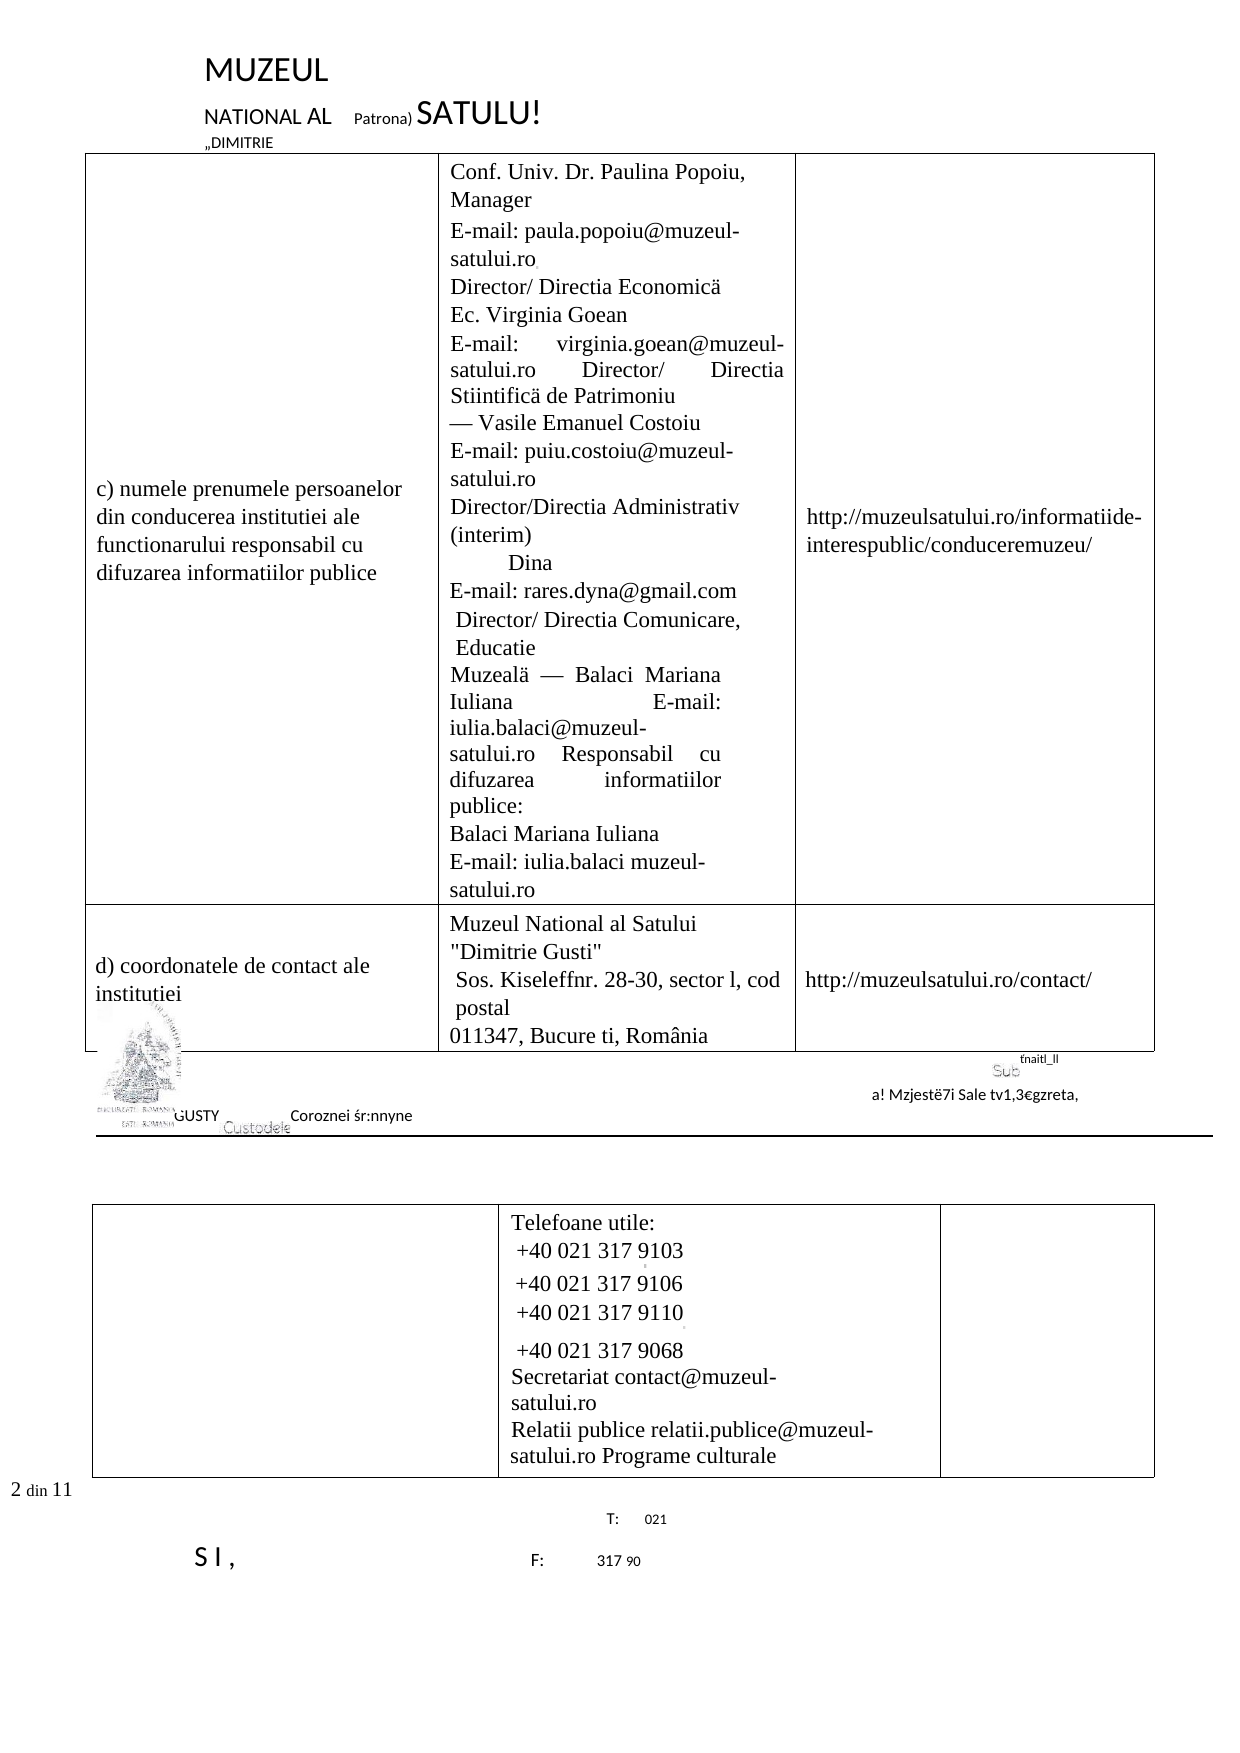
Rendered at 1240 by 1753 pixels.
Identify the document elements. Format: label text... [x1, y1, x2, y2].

table_cell http://muzeulsatului.ro/contact/ [796, 905, 1154, 1051]
text ťnaitl_ll [277, 1052, 1061, 1077]
table_cell http://muzeulsatului.ro/informatiide-interespublic/conduceremuzeu/ [796, 154, 1154, 904]
table_header Telefoane utile: +40 021 317 9103 +40 021 317 9106 +40 021 317 9110 +40 021 317 9068 Secretariat contact@muzeul-satului.ro Relatii publice relatii.publice@muzeul-satului.ro Programe culturale [499, 1205, 940, 1477]
table_cell c) numele prenumele persoanelor din conducerea institutiei ale functionarului responsabil cu difuzarea informatiilor publice [86, 154, 438, 904]
table_cell d) coordonatele de contact ale institutiei [86, 905, 438, 1051]
table_cell Conf. Univ. Dr. Paulina Popoiu, Manager E-mail: paula.popoiu@muzeul-satului.ro Director/ Directia Economicä Ec. Virginia Goean E-mail: virginia.goean@muzeul-satului.ro Director/ Directia Stiintificä de Patrimoniu — Vasile Emanuel Costoiu E-mail: puiu.costoiu@muzeul-satului.ro Director/Directia Administrativ (interim) Dina E-mail: rares.dyna@gmail.com Director/ Directia Comunicare, Educatie Muzealä — Balaci Mariana Iuliana E-mail: iulia.balaci@muzeul-satului.ro Responsabil cu difuzarea informatiilor publice: Balaci Mariana Iuliana E-mail: iulia.balaci muzeul-satului.ro [439, 154, 795, 904]
table_header [941, 1205, 1154, 1477]
table_cell Muzeul National al Satului "Dimitrie Gusti" Sos. Kiseleffnr. 28-30, sector l, cod postal 011347, Bucure ti, România [439, 905, 795, 1051]
text a! Mzjestë7i Sale tv1,3€gzreta, GUSTYCoroznei śr:nnyne [122, 1084, 1122, 1134]
table_header [93, 1205, 498, 1477]
